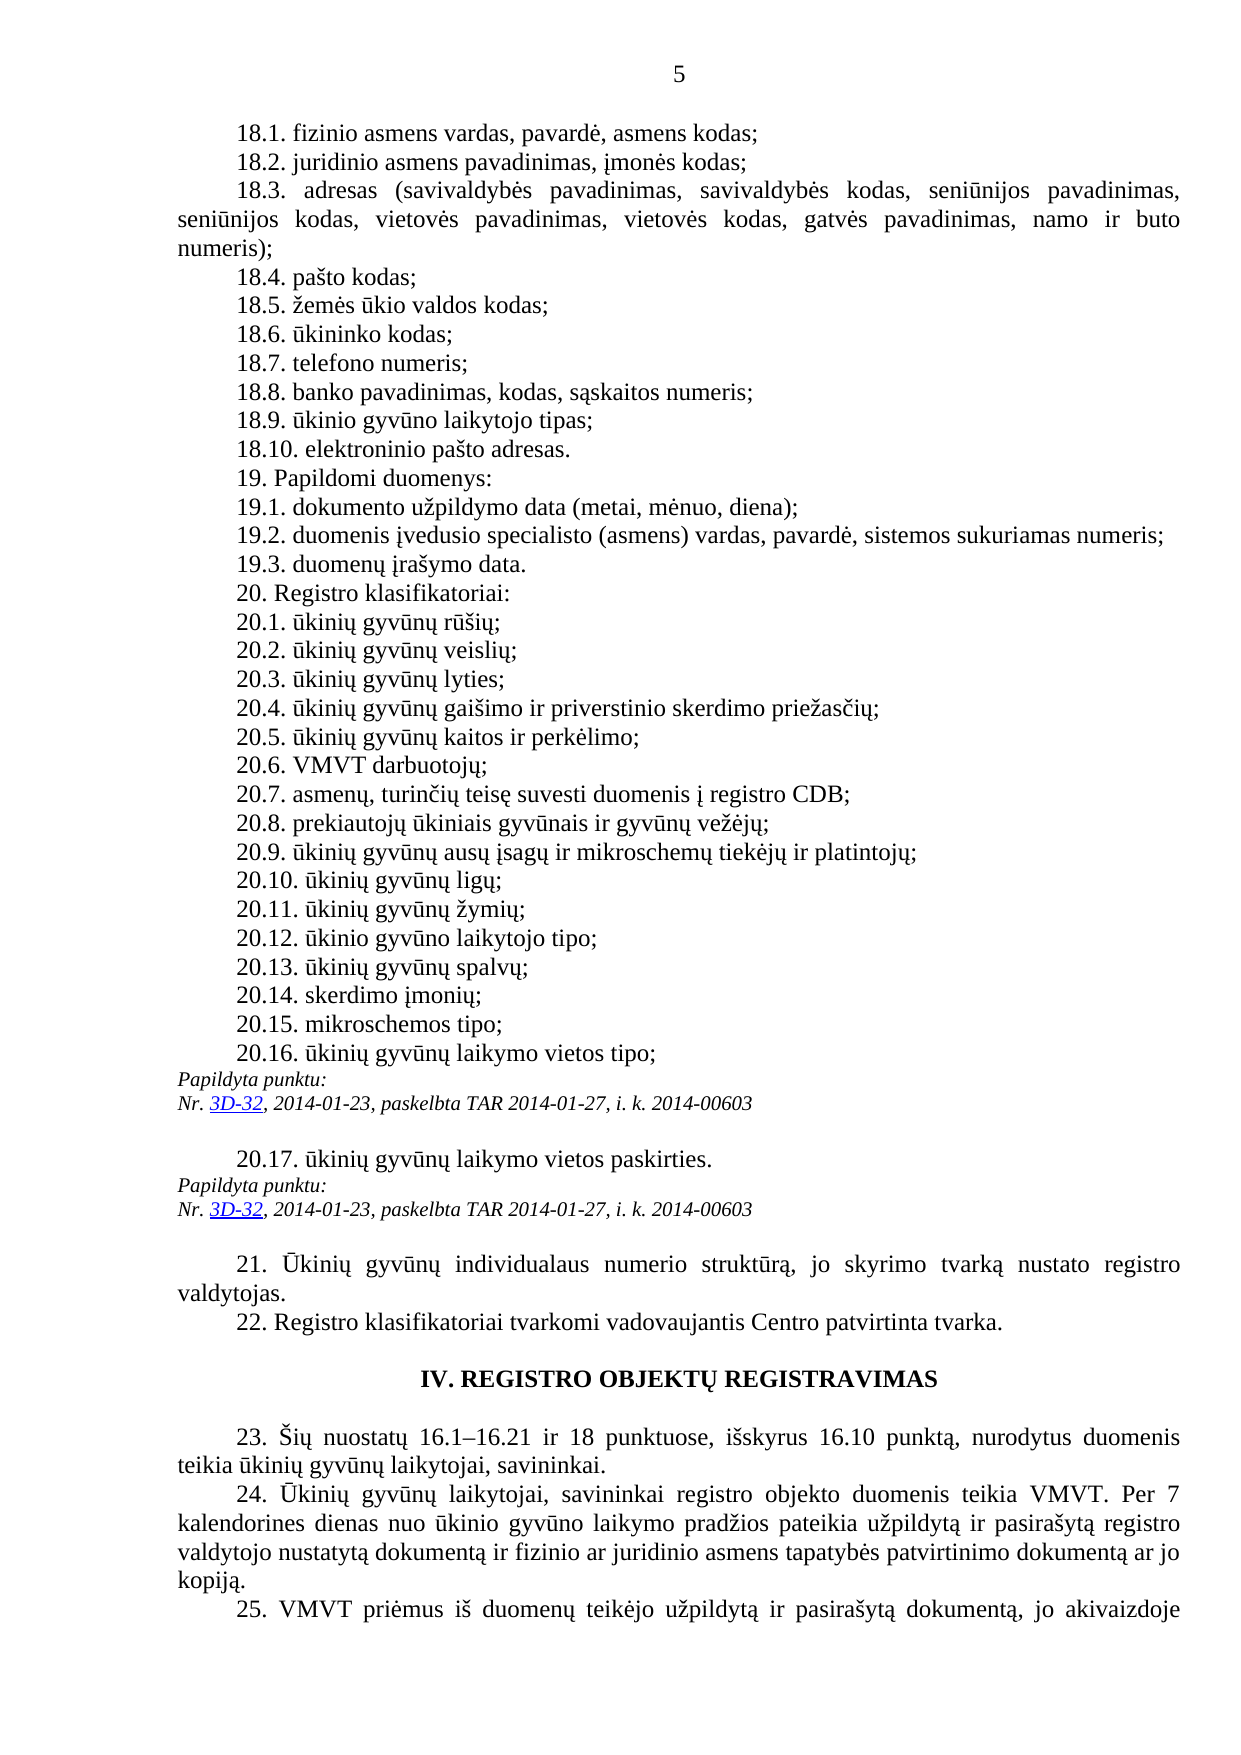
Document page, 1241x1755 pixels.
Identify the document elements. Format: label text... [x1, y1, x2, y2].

text 20.1. ūkinių gyvūnų rūšių; [177, 607, 1181, 636]
text 25. VMVT priėmus iš duomenų teikėjo užpildytą ir pasirašytą dokumentą, jo akivaizdoje [177, 1594, 1181, 1623]
text 20.11. ūkinių gyvūnų žymių; [177, 894, 1181, 923]
text 24. Ūkinių gyvūnų laikytojai, savininkai registro objekto duomenis teikia VMVT. Per 7 kalendorines dienas nuo ūkinio gyvūno laikymo pradžios pateikia užpildytą ir pasirašytą registro valdytojo nustatytą dokumentą ir fizinio ar juridinio asmens tapatybės patvirtinimo dokumentą ar jo kopiją. [177, 1479, 1181, 1594]
text 20.2. ūkinių gyvūnų veislių; [177, 636, 1181, 664]
text 18.5. žemės ūkio valdos kodas; [177, 291, 1181, 319]
text 18.2. juridinio asmens pavadinimas, įmonės kodas; [177, 147, 1181, 176]
text 19.1. dokumento užpildymo data (metai, mėnuo, diena); [177, 492, 1181, 521]
text 20.15. mikroschemos tipo; [177, 1009, 1181, 1038]
text 20.13. ūkinių gyvūnų spalvų; [177, 952, 1181, 981]
text 19.2. duomenis įvedusio specialisto (asmens) vardas, pavardė, sistemos sukuriamas numeris; [177, 521, 1181, 549]
text 23. Šių nuostatų 16.1–16.21 ir 18 punktuose, išskyrus 16.10 punktą, nurodytus duomenis teikia ūkinių gyvūnų laikytojai, savininkai. [177, 1422, 1181, 1479]
text 19. Papildomi duomenys: [177, 463, 1181, 492]
text 18.10. elektroninio pašto adresas. [177, 434, 1181, 463]
text 18.4. pašto kodas; [177, 262, 1181, 291]
text 20.3. ūkinių gyvūnų lyties; [177, 664, 1181, 693]
text 20.6. VMVT darbuotojų; [177, 751, 1181, 779]
text 21. Ūkinių gyvūnų individualaus numerio struktūrą, jo skyrimo tvarką nustato registro valdytojas. [177, 1249, 1181, 1307]
text 20.17. ūkinių gyvūnų laikymo vietos paskirties. [177, 1144, 1181, 1172]
text 20.12. ūkinio gyvūno laikytojo tipo; [177, 923, 1181, 952]
text 20.10. ūkinių gyvūnų ligų; [177, 866, 1181, 894]
text 20.16. ūkinių gyvūnų laikymo vietos tipo; [177, 1038, 1181, 1067]
text 18.9. ūkinio gyvūno laikytojo tipas; [177, 406, 1181, 434]
text 20.7. asmenų, turinčių teisę suvesti duomenis į registro CDB; [177, 779, 1181, 808]
text 22. Registro klasifikatoriai tvarkomi vadovaujantis Centro patvirtinta tvarka. [177, 1307, 1181, 1336]
text Papildyta punktu: [177, 1172, 1181, 1197]
text 20.4. ūkinių gyvūnų gaišimo ir priverstinio skerdimo priežasčių; [177, 693, 1181, 722]
text 18.6. ūkininko kodas; [177, 319, 1181, 348]
text 18.7. telefono numeris; [177, 348, 1181, 377]
text 20.14. skerdimo įmonių; [177, 981, 1181, 1009]
text 18.1. fizinio asmens vardas, pavardė, asmens kodas; [177, 118, 1181, 147]
text 20.5. ūkinių gyvūnų kaitos ir perkėlimo; [177, 722, 1181, 751]
text Nr. 3D-32, 2014-01-23, paskelbta TAR 2014-01-27, i. k. 2014-00603 [177, 1091, 1181, 1115]
text Papildyta punktu: [177, 1067, 1181, 1091]
text Nr. 3D-32, 2014-01-23, paskelbta TAR 2014-01-27, i. k. 2014-00603 [177, 1197, 1181, 1221]
text 19.3. duomenų įrašymo data. [177, 549, 1181, 578]
text 20.8. prekiautojų ūkiniais gyvūnais ir gyvūnų vežėjų; [177, 808, 1181, 837]
text 20. Registro klasifikatoriai: [177, 578, 1181, 607]
text 18.8. banko pavadinimas, kodas, sąskaitos numeris; [177, 377, 1181, 406]
text 18.3. adresas (savivaldybės pavadinimas, savivaldybės kodas, seniūnijos pavadinimas, seniūnijos kodas, vietovės pavadinimas, vietovės kodas, gatvės pavadinimas, namo ir buto numeris); [177, 176, 1181, 262]
text IV. REGISTRO OBJEKTŲ REGISTRAVIMAS [177, 1364, 1181, 1393]
text 20.9. ūkinių gyvūnų ausų įsagų ir mikroschemų tiekėjų ir platintojų; [177, 837, 1181, 866]
